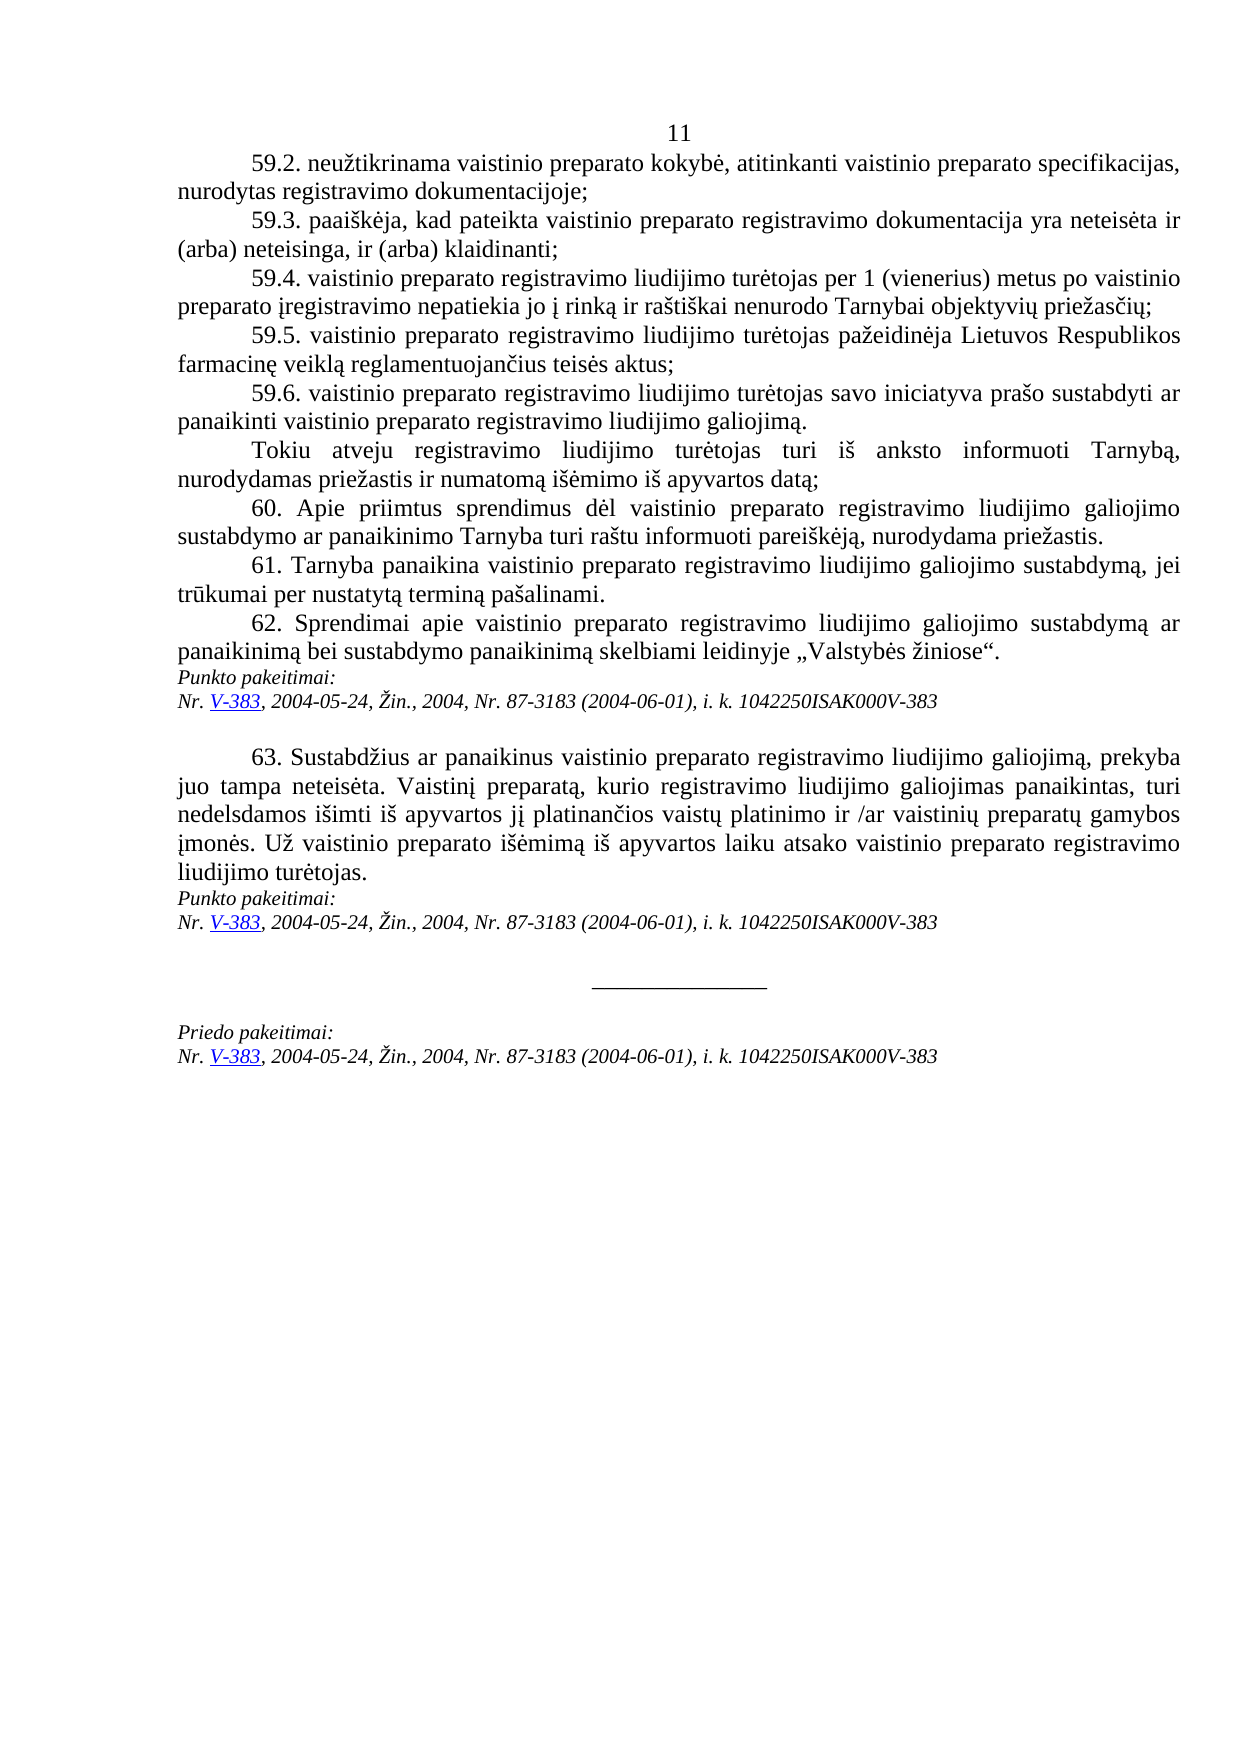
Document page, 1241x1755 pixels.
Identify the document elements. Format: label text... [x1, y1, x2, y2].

text Tokiu atveju registravimo liudijimo turėtojas turi iš anksto informuoti Tarnybą, nurodydamas priežastis ir numatomą išėmimo iš apyvartos datą; [177, 435, 1181, 493]
text Nr. V-383, 2004-05-24, Žin., 2004, Nr. 87-3183 (2004-06-01), i. k. 1042250ISAK000V-383 [177, 1044, 1181, 1068]
text 59.4. vaistinio preparato registravimo liudijimo turėtojas per 1 (vienerius) metus po vaistinio preparato įregistravimo nepatiekia jo į rinką ir raštiškai nenurodo Tarnybai objektyvių priežasčių; [177, 263, 1181, 320]
text 61. Tarnyba panaikina vaistinio preparato registravimo liudijimo galiojimo sustabdymą, jei trūkumai per nustatytą terminą pašalinami. [177, 550, 1181, 608]
text Nr. V-383, 2004-05-24, Žin., 2004, Nr. 87-3183 (2004-06-01), i. k. 1042250ISAK000V-383 [177, 910, 1181, 934]
text Punkto pakeitimai: [177, 665, 1181, 689]
text Punkto pakeitimai: [177, 886, 1181, 910]
text 59.6. vaistinio preparato registravimo liudijimo turėtojas savo iniciatyva prašo sustabdyti ar panaikinti vaistinio preparato registravimo liudijimo galiojimą. [177, 378, 1181, 435]
text Nr. V-383, 2004-05-24, Žin., 2004, Nr. 87-3183 (2004-06-01), i. k. 1042250ISAK000V-383 [177, 689, 1181, 713]
text ______________ [177, 963, 1181, 991]
text 62. Sprendimai apie vaistinio preparato registravimo liudijimo galiojimo sustabdymą ar panaikinimą bei sustabdymo panaikinimą skelbiami leidinyje „Valstybės žiniose“. [177, 608, 1181, 665]
text 59.2. neužtikrinama vaistinio preparato kokybė, atitinkanti vaistinio preparato specifikacijas, nurodytas registravimo dokumentacijoje; [177, 148, 1181, 205]
text 60. Apie priimtus sprendimus dėl vaistinio preparato registravimo liudijimo galiojimo sustabdymo ar panaikinimo Tarnyba turi raštu informuoti pareiškėją, nurodydama priežastis. [177, 493, 1181, 550]
text 59.3. paaiškėja, kad pateikta vaistinio preparato registravimo dokumentacija yra neteisėta ir (arba) neteisinga, ir (arba) klaidinanti; [177, 205, 1181, 263]
text 59.5. vaistinio preparato registravimo liudijimo turėtojas pažeidinėja Lietuvos Respublikos farmacinę veiklą reglamentuojančius teisės aktus; [177, 320, 1181, 378]
text Priedo pakeitimai: [177, 1020, 1181, 1044]
text 63. Sustabdžius ar panaikinus vaistinio preparato registravimo liudijimo galiojimą, prekyba juo tampa neteisėta. Vaistinį preparatą, kurio registravimo liudijimo galiojimas panaikintas, turi nedelsdamos išimti iš apyvartos jį platinančios vaistų platinimo ir /ar vaistinių preparatų gamybos įmonės. Už vaistinio preparato išėmimą iš apyvartos laiku atsako vaistinio preparato registravimo liudijimo turėtojas. [177, 742, 1181, 886]
